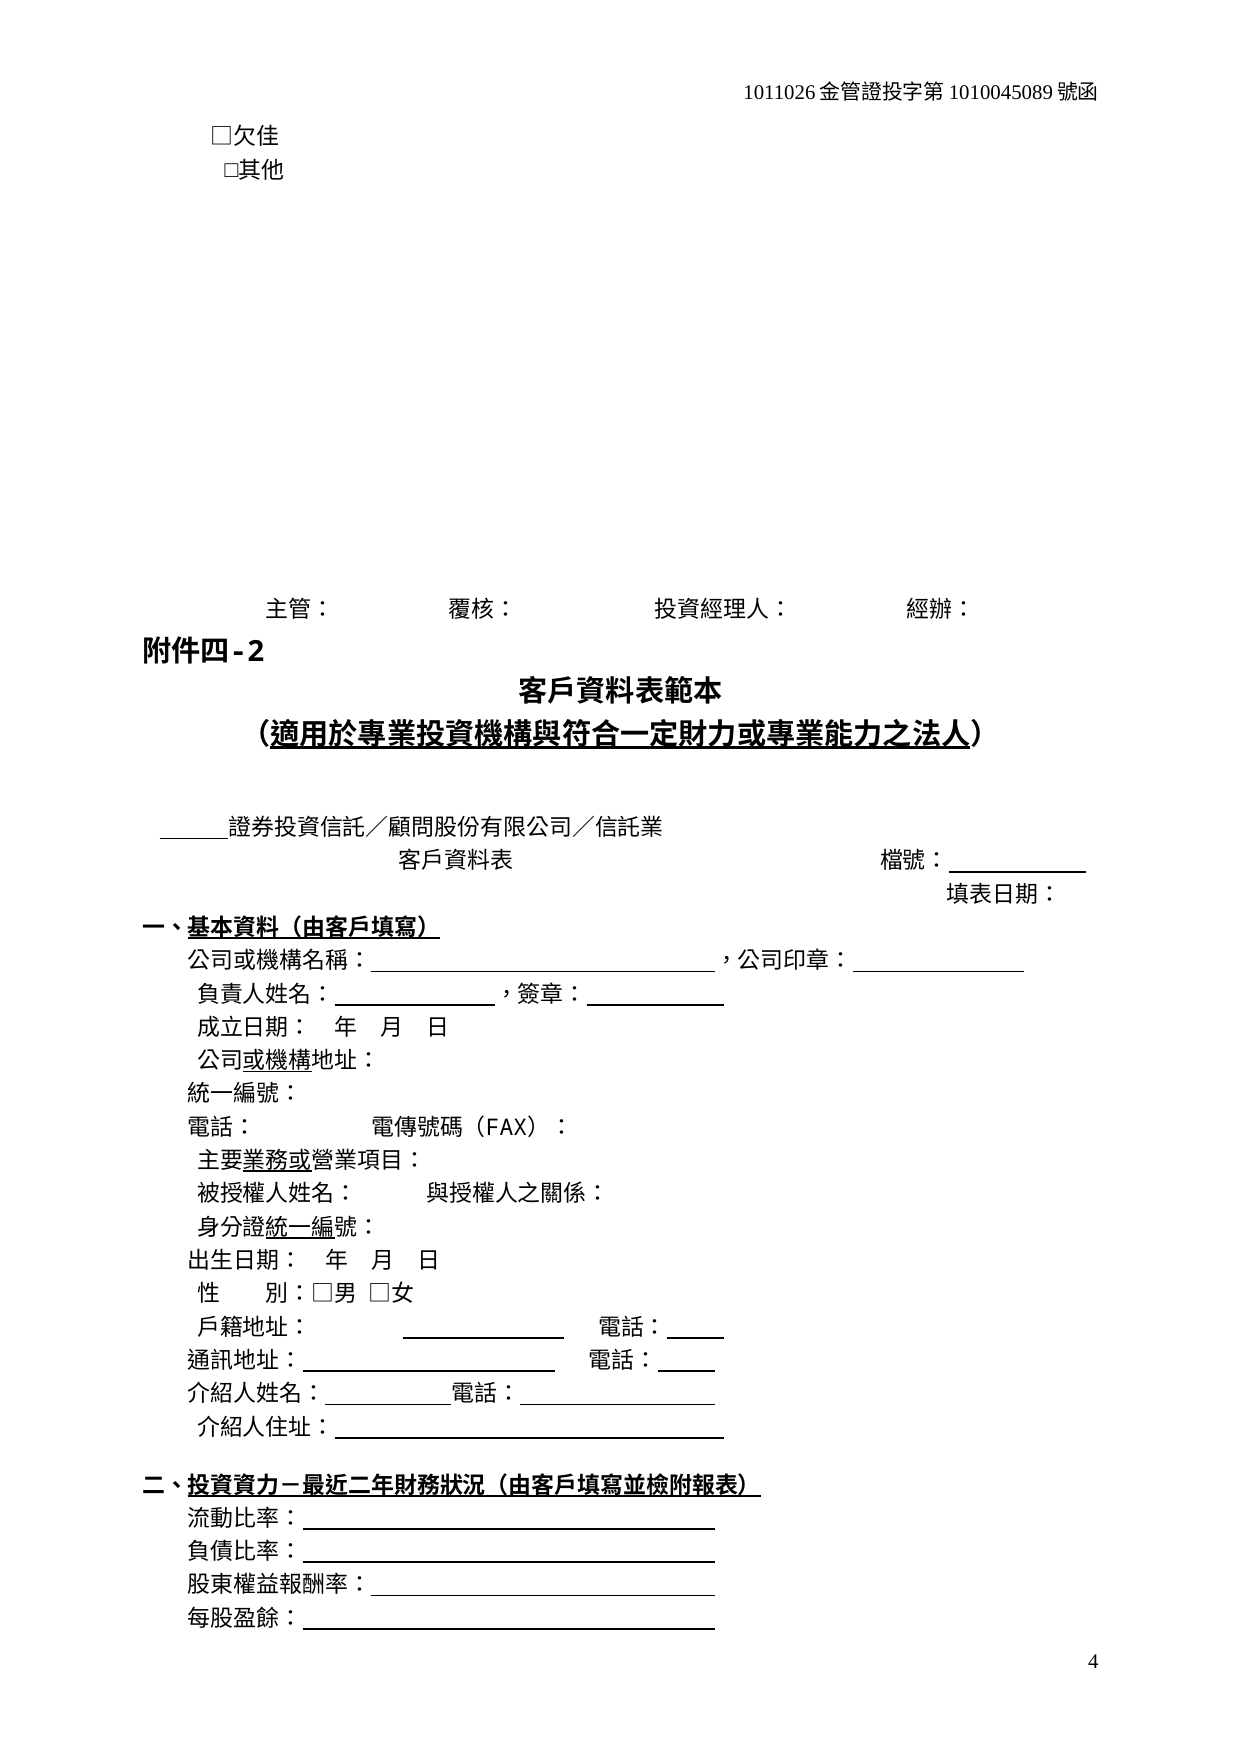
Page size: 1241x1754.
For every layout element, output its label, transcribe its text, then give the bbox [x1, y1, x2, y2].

text 被授權人姓名： 與授權人之關係： [142, 1175, 1098, 1208]
text 填表日期： [142, 876, 1098, 909]
text 股東權益報酬率： [142, 1566, 1098, 1599]
text 二、投資資力－最近二年財務狀況（由客戶填寫並檢附報表） [142, 1467, 1098, 1500]
text □其他 [142, 151, 1098, 185]
text □欠佳 [142, 118, 1098, 151]
text （適用於專業投資機構與符合一定財力或專業能力之法人） [142, 710, 1098, 752]
text 出生日期： 年 月 日 [142, 1242, 1098, 1275]
text 流動比率： [142, 1500, 1098, 1533]
text 電話： 電傳號碼（FAX）： [142, 1108, 1098, 1142]
text 主管： 覆核： 投資經理人： 經辦： [142, 591, 1098, 624]
text 成立日期： 年 月 日 [142, 1009, 1098, 1042]
text 介紹人姓名： 電話： [142, 1375, 1098, 1408]
text 每股盈餘： [142, 1599, 1098, 1633]
text 身分證統一編號： [142, 1208, 1098, 1242]
text 性 別：□男 □女 [142, 1275, 1098, 1308]
text 客戶資料表 檔號： [142, 842, 1098, 876]
text 公司或機構地址： [142, 1042, 1098, 1075]
text 負責人姓名： ，簽章： [142, 975, 1098, 1009]
text 通訊地址： 電話： [142, 1342, 1098, 1375]
text 介紹人住址： [142, 1408, 1098, 1442]
text 負債比率： [142, 1533, 1098, 1566]
text 證券投資信託／顧問股份有限公司／信託業 [142, 802, 1098, 842]
text 戶籍地址： 電話： [142, 1308, 1098, 1342]
text 主要業務或營業項目： [142, 1142, 1098, 1175]
text 統一編號： [142, 1075, 1098, 1108]
text 客戶資料表範本 [142, 668, 1098, 710]
text 公司或機構名稱： ，公司印章： [142, 942, 1098, 975]
text 附件四-2 [142, 637, 1081, 668]
text 一、基本資料（由客戶填寫） [142, 909, 1098, 942]
